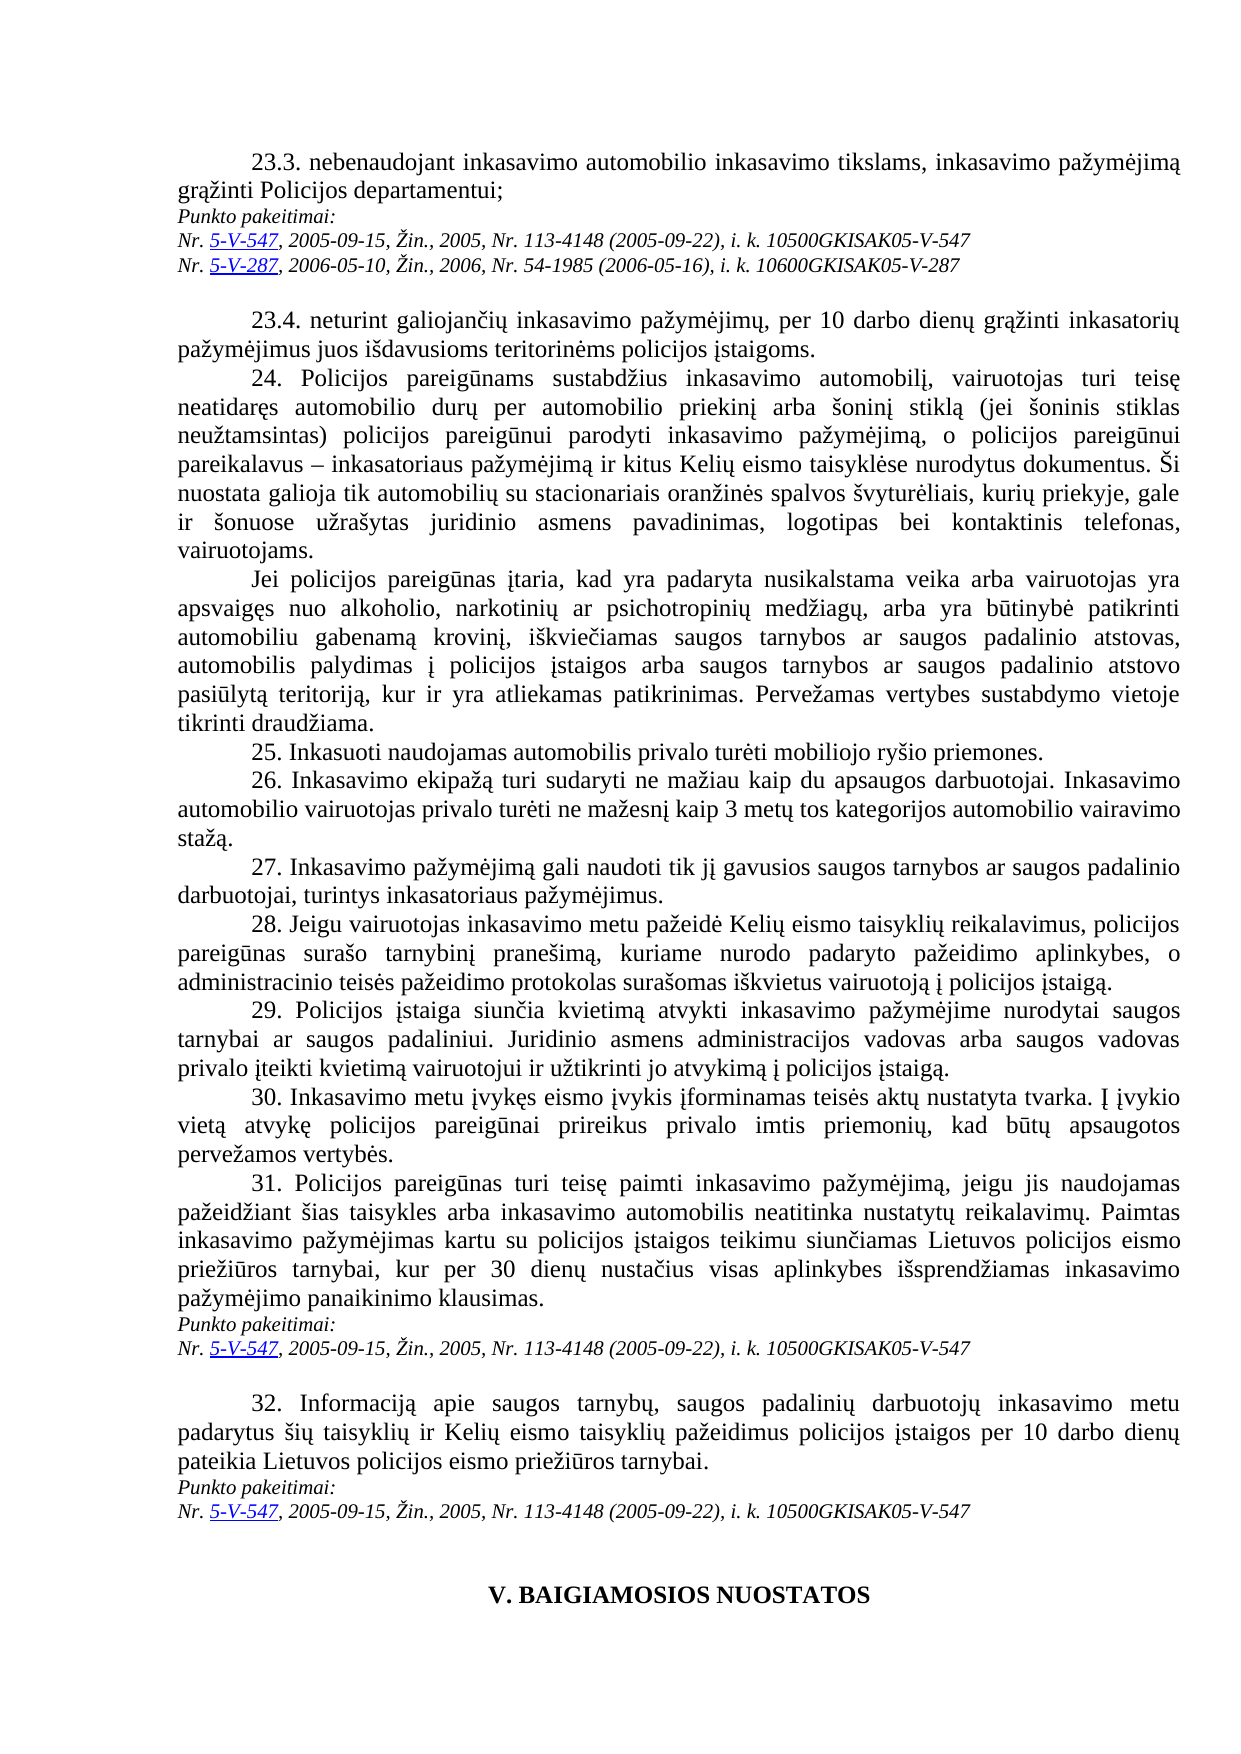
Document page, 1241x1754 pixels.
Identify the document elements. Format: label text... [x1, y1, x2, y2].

text 28. Jeigu vairuotojas inkasavimo metu pažeidė Kelių eismo taisyklių reikalavimus, policijos pareigūnas surašo tarnybinį pranešimą, kuriame nurodo padaryto pažeidimo aplinkybes, o administracinio teisės pažeidimo protokolas surašomas iškvietus vairuotoją į policijos įstaigą. [177, 909, 1181, 995]
text Punkto pakeitimai: [177, 204, 1181, 228]
text V. BAIGIAMOSIOS NUOSTATOS [177, 1580, 1181, 1609]
text 30. Inkasavimo metu įvykęs eismo įvykis įforminamas teisės aktų nustatyta tvarka. Į įvykio vietą atvykę policijos pareigūnai prireikus privalo imtis priemonių, kad būtų apsaugotos pervežamos vertybės. [177, 1082, 1181, 1168]
text 27. Inkasavimo pažymėjimą gali naudoti tik jį gavusios saugos tarnybos ar saugos padalinio darbuotojai, turintys inkasatoriaus pažymėjimus. [177, 852, 1181, 909]
text Nr. 5-V-547, 2005-09-15, Žin., 2005, Nr. 113-4148 (2005-09-22), i. k. 10500GKISAK05-V-547 [177, 1336, 1181, 1360]
text 26. Inkasavimo ekipažą turi sudaryti ne mažiau kaip du apsaugos darbuotojai. Inkasavimo automobilio vairuotojas privalo turėti ne mažesnį kaip 3 metų tos kategorijos automobilio vairavimo stažą. [177, 765, 1181, 852]
text 29. Policijos įstaiga siunčia kvietimą atvykti inkasavimo pažymėjime nurodytai saugos tarnybai ar saugos padaliniui. Juridinio asmens administracijos vadovas arba saugos vadovas privalo įteikti kvietimą vairuotojui ir užtikrinti jo atvykimą į policijos įstaigą. [177, 995, 1181, 1082]
text 24. Policijos pareigūnams sustabdžius inkasavimo automobilį, vairuotojas turi teisę neatidaręs automobilio durų per automobilio priekinį arba šoninį stiklą (jei šoninis stiklas neužtamsintas) policijos pareigūnui parodyti inkasavimo pažymėjimą, o policijos pareigūnui pareikalavus – inkasatoriaus pažymėjimą ir kitus Kelių eismo taisyklėse nurodytus dokumentus. Ši nuostata galioja tik automobilių su stacionariais oranžinės spalvos švyturėliais, kurių priekyje, gale ir šonuose užrašytas juridinio asmens pavadinimas, logotipas bei kontaktinis telefonas, vairuotojams. [177, 363, 1181, 564]
text Nr. 5-V-287, 2006-05-10, Žin., 2006, Nr. 54-1985 (2006-05-16), i. k. 10600GKISAK05-V-287 [177, 252, 1181, 277]
text Punkto pakeitimai: [177, 1312, 1181, 1336]
text Jei policijos pareigūnas įtaria, kad yra padaryta nusikalstama veika arba vairuotojas yra apsvaigęs nuo alkoholio, narkotinių ar psichotropinių medžiagų, arba yra būtinybė patikrinti automobiliu gabenamą krovinį, iškviečiamas saugos tarnybos ar saugos padalinio atstovas, automobilis palydimas į policijos įstaigos arba saugos tarnybos ar saugos padalinio atstovo pasiūlytą teritoriją, kur ir yra atliekamas patikrinimas. Pervežamas vertybes sustabdymo vietoje tikrinti draudžiama. [177, 564, 1181, 737]
text Punkto pakeitimai: [177, 1475, 1181, 1499]
text 23.4. neturint galiojančių inkasavimo pažymėjimų, per 10 darbo dienų grąžinti inkasatorių pažymėjimus juos išdavusioms teritorinėms policijos įstaigoms. [177, 305, 1181, 363]
text Nr. 5-V-547, 2005-09-15, Žin., 2005, Nr. 113-4148 (2005-09-22), i. k. 10500GKISAK05-V-547 [177, 1499, 1181, 1523]
text 32. Informaciją apie saugos tarnybų, saugos padalinių darbuotojų inkasavimo metu padarytus šių taisyklių ir Kelių eismo taisyklių pažeidimus policijos įstaigos per 10 darbo dienų pateikia Lietuvos policijos eismo priežiūros tarnybai. [177, 1388, 1181, 1475]
text 31. Policijos pareigūnas turi teisę paimti inkasavimo pažymėjimą, jeigu jis naudojamas pažeidžiant šias taisykles arba inkasavimo automobilis neatitinka nustatytų reikalavimų. Paimtas inkasavimo pažymėjimas kartu su policijos įstaigos teikimu siunčiamas Lietuvos policijos eismo priežiūros tarnybai, kur per 30 dienų nustačius visas aplinkybes išsprendžiamas inkasavimo pažymėjimo panaikinimo klausimas. [177, 1168, 1181, 1312]
text Nr. 5-V-547, 2005-09-15, Žin., 2005, Nr. 113-4148 (2005-09-22), i. k. 10500GKISAK05-V-547 [177, 228, 1181, 252]
text 23.3. nebenaudojant inkasavimo automobilio inkasavimo tikslams, inkasavimo pažymėjimą grąžinti Policijos departamentui; [177, 147, 1181, 204]
text 25. Inkasuoti naudojamas automobilis privalo turėti mobiliojo ryšio priemones. [177, 737, 1181, 765]
